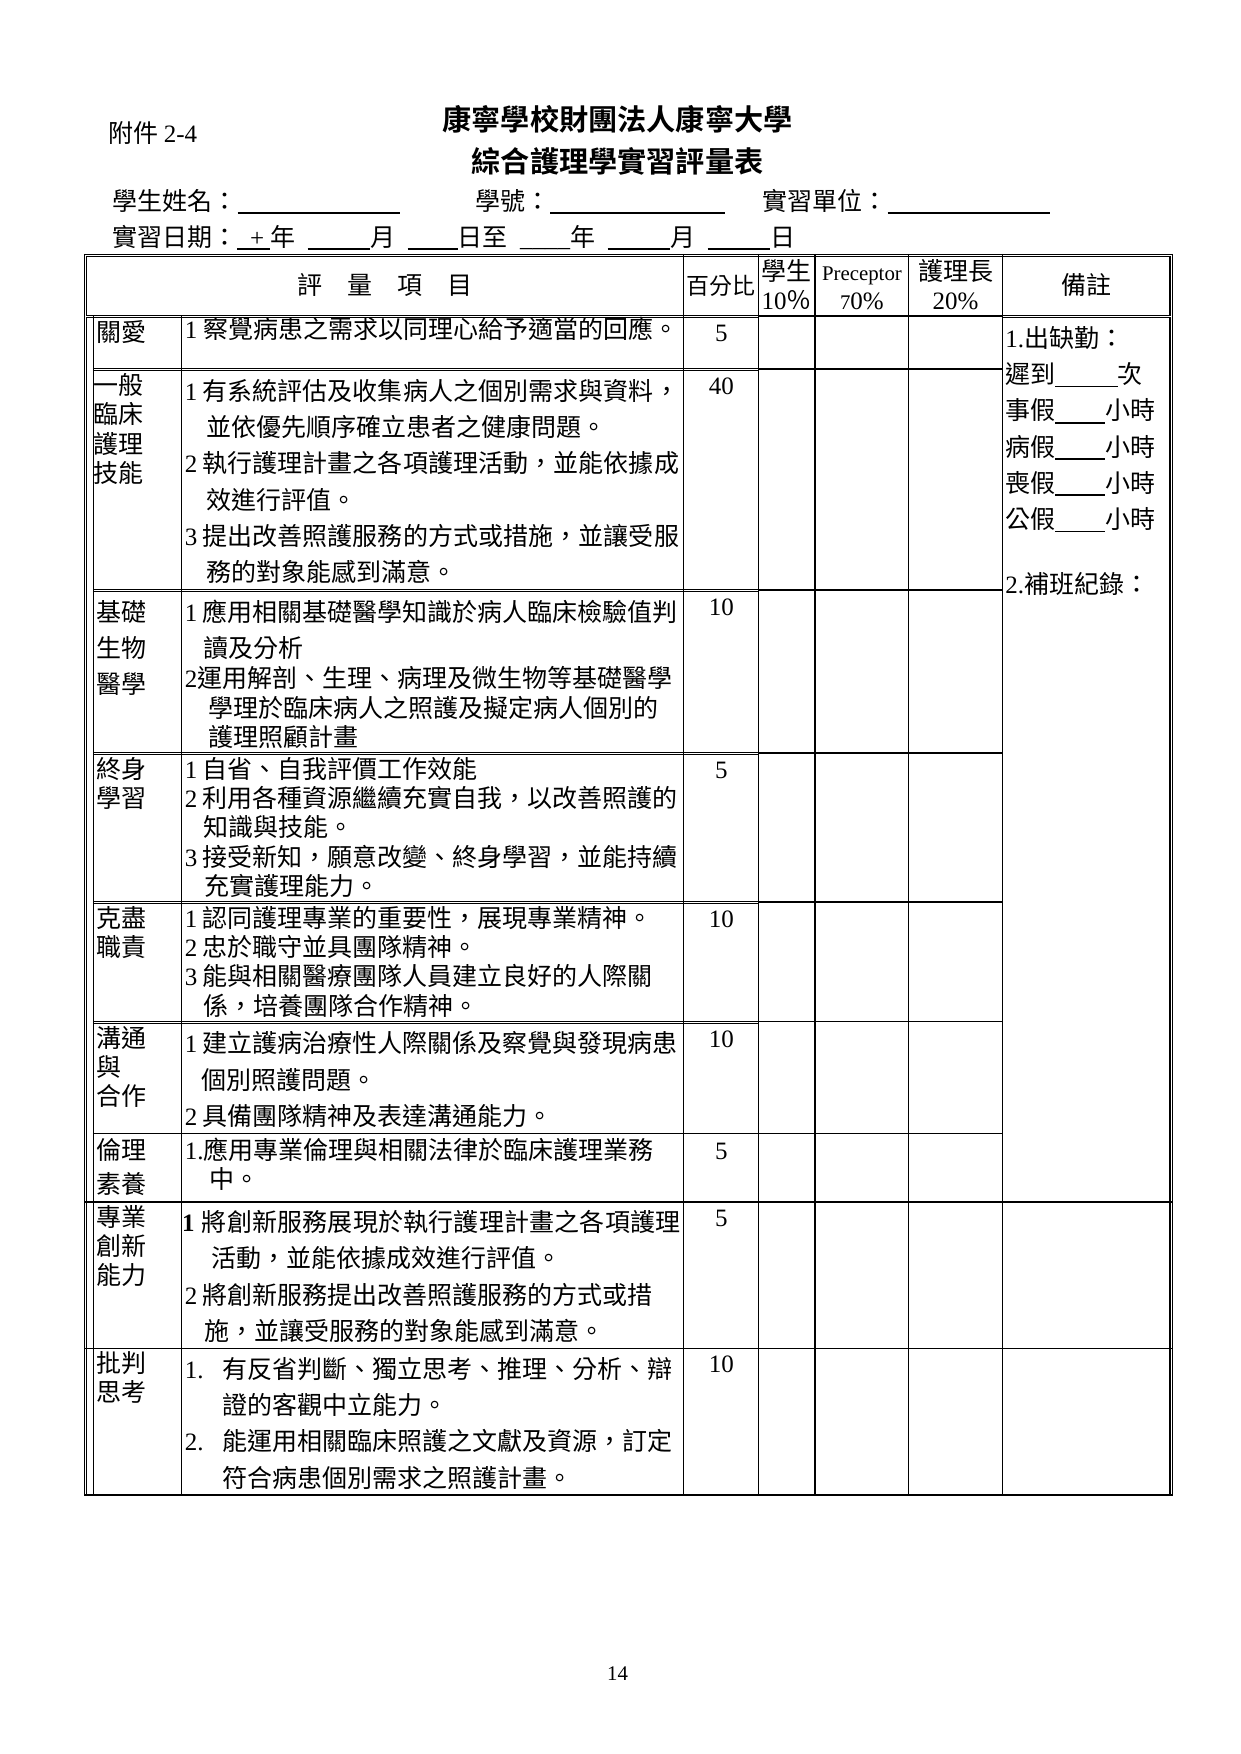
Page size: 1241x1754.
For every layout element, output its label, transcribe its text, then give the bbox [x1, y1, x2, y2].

table_cell [909, 1349, 1002, 1494]
table_cell [909, 1203, 1002, 1348]
table_cell [759, 1134, 814, 1201]
table_cell 一般 臨床 護理 技能 [94, 371, 181, 589]
table_header 學生 10％ [759, 257, 814, 315]
table_cell 批判 思考 [94, 1349, 181, 1494]
table_cell [816, 1203, 908, 1348]
table_cell [816, 1022, 908, 1133]
table_header 評 量 項 目 [87, 257, 683, 315]
table_cell [909, 370, 1002, 589]
table_cell [759, 903, 814, 1021]
table_cell [87, 1349, 93, 1494]
table_cell 1自省、自我評價工作效能 2利用各種資源繼續充實自我，以改善照護的知識與技能。 3接受新知，願意改變、終身學習，並能持續充實護理能力。 [182, 755, 683, 901]
table_cell [759, 370, 814, 589]
table_cell 10 [684, 592, 758, 752]
table_cell [759, 754, 814, 901]
table_cell [759, 317, 814, 368]
text 實習日期： + 年 月 日至 ____年 月 日 [112, 217, 1122, 254]
table_cell 關愛 [94, 318, 181, 368]
table_cell [759, 1203, 814, 1348]
table_cell 1將創新服務展現於執行護理計畫之各項護理活動，並能依據成效進行評值。 2將創新服務提出改善照護服務的方式或措施，並讓受服務的對象能感到滿意。 [182, 1203, 683, 1348]
text 附件2-4 [108, 113, 247, 149]
table_header 護理長 20% [909, 257, 1002, 315]
table_cell [909, 903, 1002, 1021]
table_cell [816, 1349, 908, 1494]
table_cell 1有系統評估及收集病人之個別需求與資料，並依優先順序確立患者之健康問題。 2執行護理計畫之各項護理活動，並能依據成效進行評值。 3提出改善照護服務的方式或措施，並讓受服務的對象能感到滿意。 [182, 371, 683, 589]
table_cell [1003, 1203, 1169, 1348]
table_cell [909, 591, 1002, 752]
table_cell 終身 學習 [94, 755, 181, 901]
table_header 備註 [1003, 257, 1169, 315]
text 綜合護理學實習評量表 [93, 106, 1122, 181]
table_cell 10 [684, 1349, 758, 1494]
table_cell 1認同護理專業的重要性，展現專業精神。 2忠於職守並具團隊精神。 3能與相關醫療團隊人員建立良好的人際關係，培養團隊合作精神。 [182, 904, 683, 1021]
table_cell 10 [684, 904, 758, 1021]
table_cell [87, 1203, 93, 1348]
table_cell 5 [684, 1203, 758, 1348]
table_cell [759, 591, 814, 752]
table_cell [909, 1022, 1002, 1133]
table_cell [1003, 1349, 1169, 1494]
table_header 百分比 [684, 257, 758, 315]
text 學生姓名： 學號： 實習單位： [112, 181, 1122, 217]
table_cell 1.出缺勤： 遲到 次 事假 小時 病假 小時 喪假 小時 公假 小時 2.補班紀錄： [1003, 318, 1169, 1201]
table_cell 溝通 與 合作 [94, 1024, 181, 1133]
table_cell 基礎 生物 醫學 [94, 592, 181, 752]
table_cell [759, 1022, 814, 1133]
table_cell [909, 754, 1002, 901]
table_cell [816, 317, 908, 368]
table_cell [816, 903, 908, 1021]
table_cell 1 察覺病患之需求以同理心給予適當的回應。 [182, 318, 683, 368]
table_header Preceptor 70% [816, 257, 908, 315]
table_cell [909, 1134, 1002, 1201]
table_cell 5 [684, 1134, 758, 1201]
table_cell [816, 754, 908, 901]
table_cell [759, 1349, 814, 1494]
table_cell 克盡 職責 [94, 904, 181, 1021]
table_cell [816, 1134, 908, 1201]
table_cell 專業 創新 能力 [94, 1203, 181, 1348]
table_cell 10 [684, 1024, 758, 1133]
table_cell 有反省判斷、獨立思考、推理、分析、辯證的客觀中立能力。 能運用相關臨床照護之文獻及資源，訂定符合病患個別需求之照護計畫。 [182, 1349, 683, 1494]
table_cell [909, 317, 1002, 368]
table_cell [816, 370, 908, 589]
table_cell 5 [684, 755, 758, 901]
table_cell 40 [684, 371, 758, 589]
table_cell 1.應用專業倫理與相關法律於臨床護理業務中。 [182, 1134, 683, 1201]
text 康寧學校財團法人康寧大學 [112, 97, 1122, 139]
table_cell 1應用相關基礎醫學知識於病人臨床檢驗值判讀及分析 2運用解剖、生理、病理及微生物等基礎醫學學理於臨床病人之照護及擬定病人個別的護理照顧計畫 [182, 592, 683, 752]
table_cell 5 [684, 318, 758, 368]
table_cell 倫理 素養 [94, 1134, 181, 1201]
table_cell [816, 591, 908, 752]
table_cell 1建立護病治療性人際關係及察覺與發現病患個別照護問題。 2具備團隊精神及表達溝通能力。 [182, 1024, 683, 1133]
table_cell [87, 318, 93, 1201]
